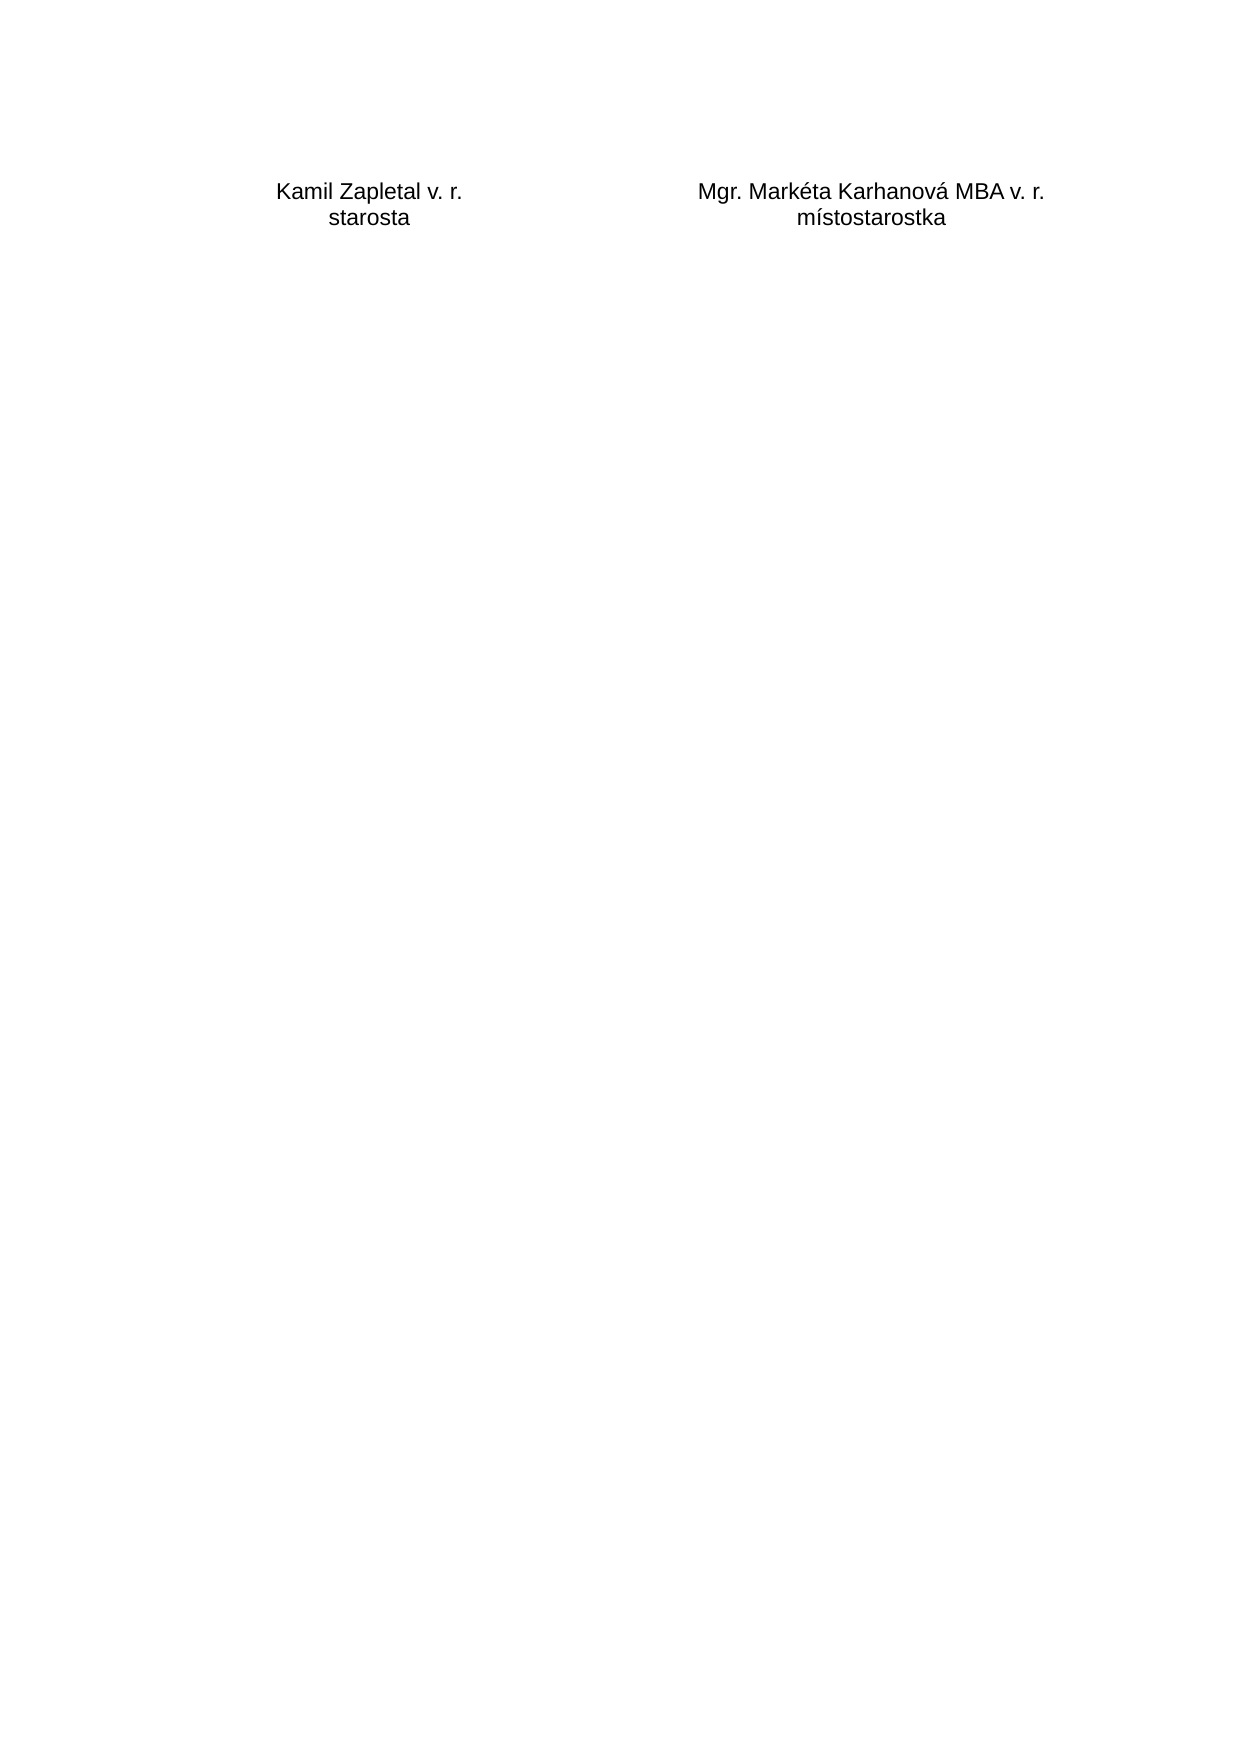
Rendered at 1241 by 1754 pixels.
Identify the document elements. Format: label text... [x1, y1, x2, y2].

table_cell [118, 236, 620, 354]
table_header Mgr. Markéta Karhanová MBA v. r. místostarostka [620, 118, 1122, 236]
table_cell [620, 236, 1122, 354]
table_header Kamil Zapletal v. r. starosta [118, 118, 620, 236]
